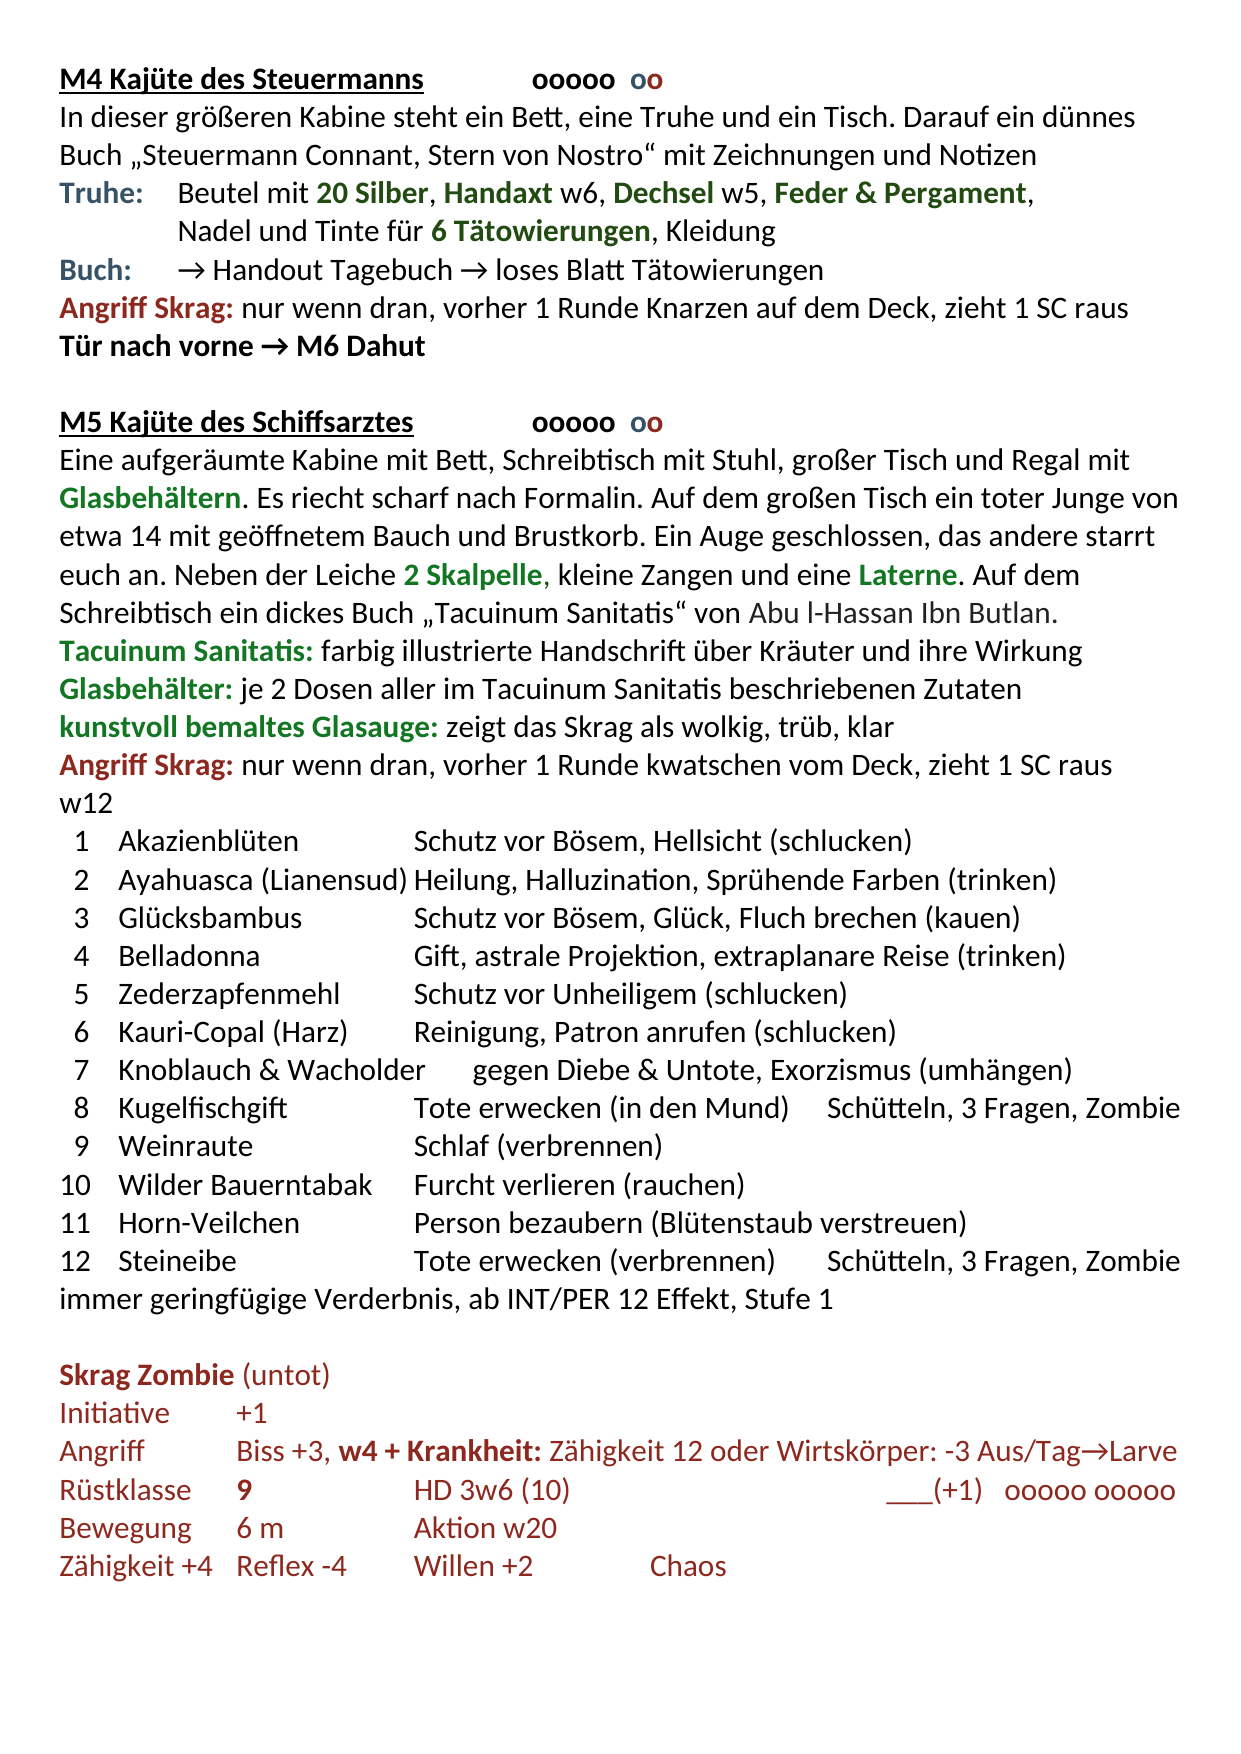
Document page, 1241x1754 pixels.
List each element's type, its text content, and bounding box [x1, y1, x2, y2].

text Zähigkeit +4 Reflex -4 Willen +2 Chaos [59, 1546, 1181, 1584]
text In dieser größeren Kabine steht ein Bett, eine Truhe und ein Tisch. Darauf ein dünnes Buch „Steuermann Connant, Stern von Nostro“ mit Zeichnungen und Notizen [59, 97, 1181, 173]
text 5 Zederzapfenmehl Schutz vor Unheiligem (schlucken) [59, 974, 1181, 1012]
text 12 Steineibe Tote erwecken (verbrennen) Schütteln, 3 Fragen, Zombie [59, 1241, 1181, 1279]
text M5 Kajüte des Schiffsarztes ooooo oo [59, 402, 1181, 440]
text 4 Belladonna Gift, astrale Projektion, extraplanare Reise (trinken) [59, 936, 1181, 974]
text 7 Knoblauch & Wacholder gegen Diebe & Untote, Exorzismus (umhängen) [59, 1050, 1181, 1088]
text 10 Wilder Bauerntabak Furcht verlieren (rauchen) [59, 1165, 1181, 1203]
text 9 Weinraute Schlaf (verbrennen) [59, 1127, 1181, 1165]
text Rüstklasse 9 HD 3w6 (10) ___(+1) ooooo ooooo [59, 1470, 1181, 1508]
text immer geringfügige Verderbnis, ab INT/PER 12 Effekt, Stufe 1 [59, 1279, 1181, 1317]
text 8 Kugelfischgift Tote erwecken (in den Mund) Schütteln, 3 Fragen, Zombie [59, 1088, 1181, 1127]
text Angriff Biss +3, w4 + Krankheit: Zähigkeit 12 oder Wirtskörper: -3 Aus/Tag→Larve [59, 1432, 1181, 1470]
text 1 Akazienblüten Schutz vor Bösem, Hellsicht (schlucken) [59, 822, 1181, 860]
text Glasbehälter: je 2 Dosen aller im Tacuinum Sanitatis beschriebenen Zutaten [59, 669, 1181, 707]
text Angriff Skrag: nur wenn dran, vorher 1 Runde Knarzen auf dem Deck, zieht 1 SC raus [59, 288, 1181, 326]
text 3 Glücksbambus Schutz vor Bösem, Glück, Fluch brechen (kauen) [59, 898, 1181, 936]
text M4 Kajüte des Steuermanns ooooo oo [59, 59, 1181, 97]
text kunstvoll bemaltes Glasauge: zeigt das Skrag als wolkig, trüb, klar [59, 707, 1181, 745]
text Initiative +1 [59, 1393, 1181, 1432]
text Tür nach vorne → M6 Dahut [59, 326, 1181, 364]
text Truhe: Beutel mit 20 Silber, Handaxt w6, Dechsel w5, Feder & Pergament, Nadel und Tinte für 6 Tätowierungen, Kleidung [59, 173, 1181, 250]
text Angriff Skrag: nur wenn dran, vorher 1 Runde kwatschen vom Deck, zieht 1 SC raus [59, 745, 1181, 783]
text Eine aufgeräumte Kabine mit Bett, Schreibtisch mit Stuhl, großer Tisch und Regal mit Glasbehältern. Es riecht scharf nach Formalin. Auf dem großen Tisch ein toter Junge von etwa 14 mit geöffnetem Bauch und Brustkorb. Ein Auge geschlossen, das andere starrt euch an. Neben der Leiche 2 Skalpelle, kleine Zangen und eine Laterne. Auf dem Schreibtisch ein dickes Buch „Tacuinum Sanitatis“ von Abu l-Hassan Ibn Butlan. [59, 440, 1181, 631]
text w12 [59, 783, 1181, 822]
text Tacuinum Sanitatis: farbig illustrierte Handschrift über Kräuter und ihre Wirkung [59, 631, 1181, 669]
text 6 Kauri-Copal (Harz) Reinigung, Patron anrufen (schlucken) [59, 1012, 1181, 1050]
text Buch: → Handout Tagebuch → loses Blatt Tätowierungen [59, 250, 1181, 288]
text Skrag Zombie (untot) [59, 1355, 1181, 1393]
text 2 Ayahuasca (Lianensud) Heilung, Halluzination, Sprühende Farben (trinken) [59, 860, 1181, 898]
text 11 Horn-Veilchen Person bezaubern (Blütenstaub verstreuen) [59, 1203, 1181, 1241]
text Bewegung 6 m Aktion w20 [59, 1508, 1181, 1546]
